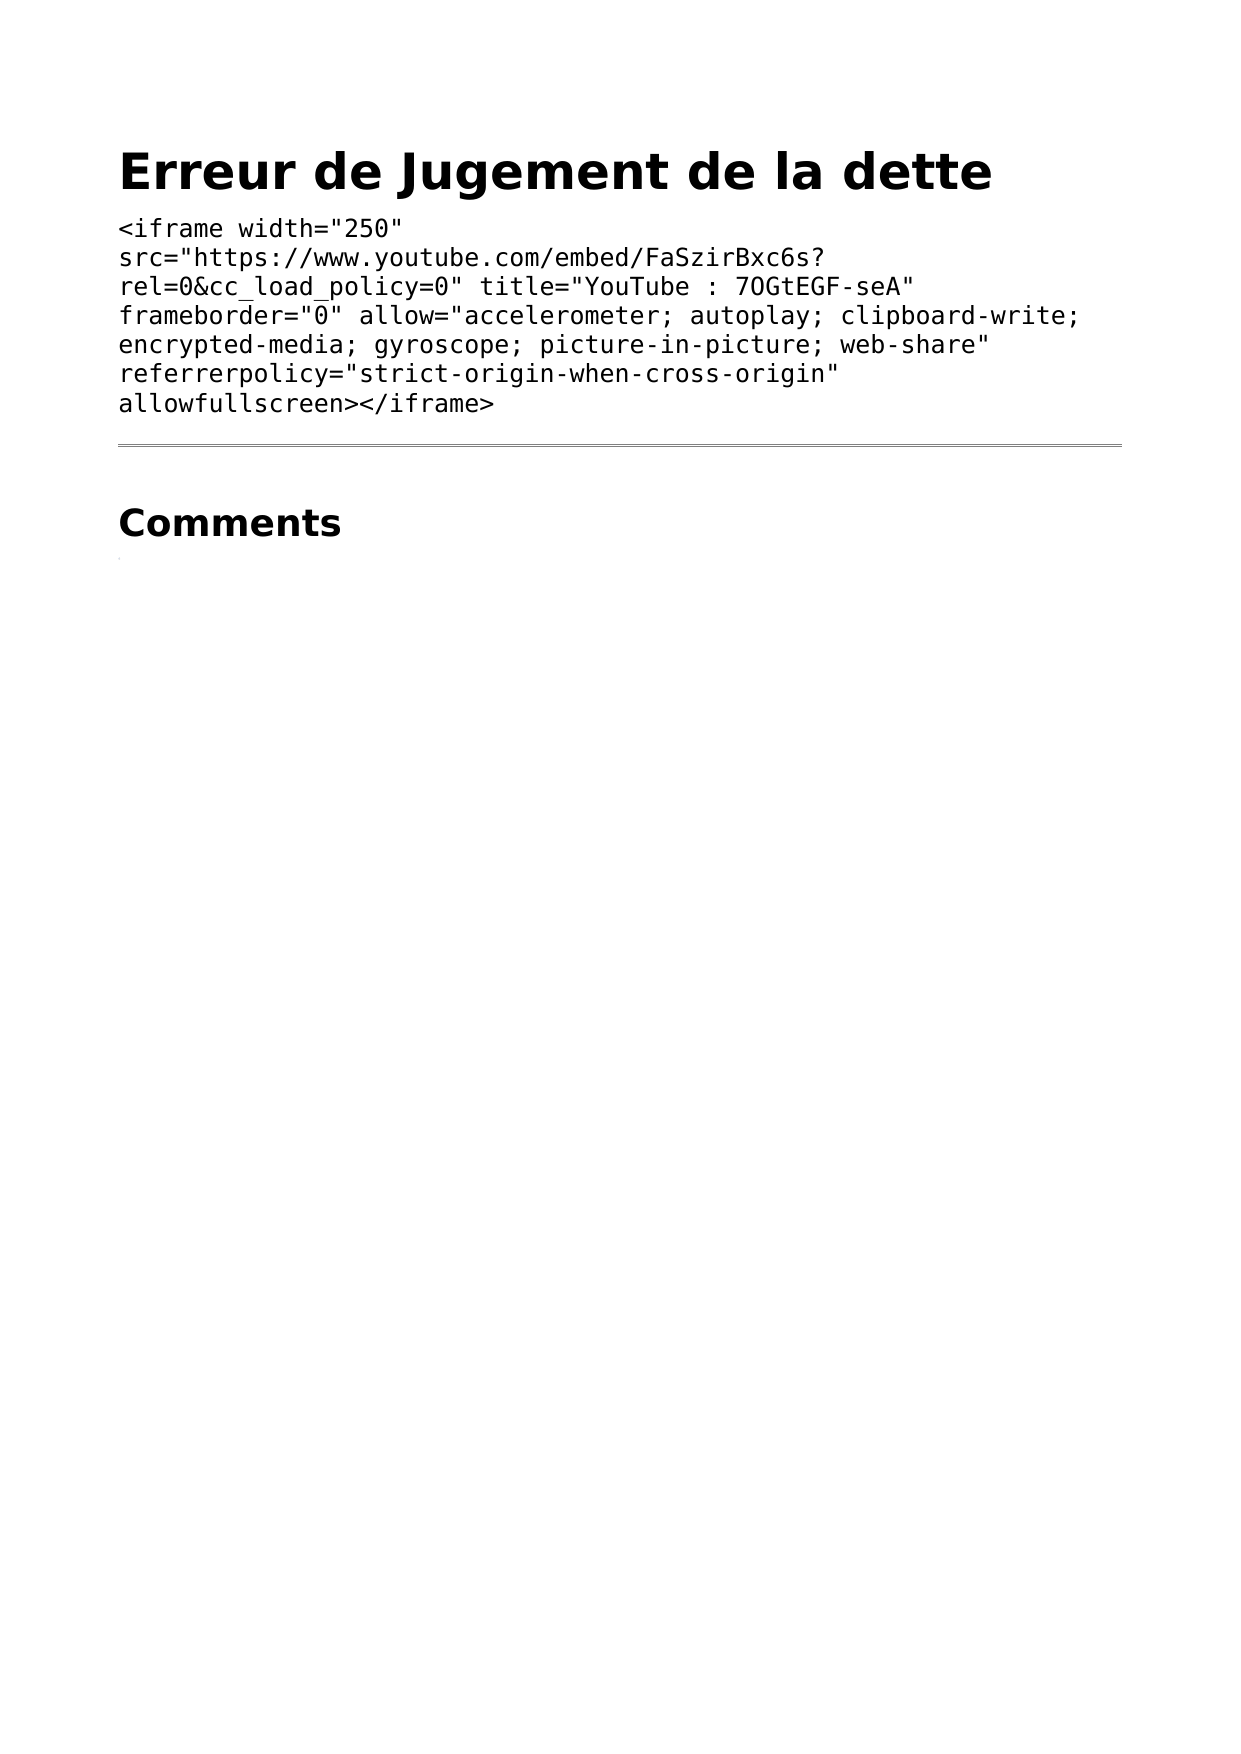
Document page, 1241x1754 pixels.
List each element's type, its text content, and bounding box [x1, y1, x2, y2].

subtitle Comments [118, 501, 1122, 545]
subtitle Erreur de Jugement de la dette [118, 143, 1122, 201]
text <iframe width="250" src="https://www.youtube.com/embed/FaSzirBxc6s?rel=0&cc_load_policy=0" title="YouTube : 7OGtEGF-seA" frameborder="0" allow="accelerometer; autoplay; clipboard-write; encrypted-media; gyroscope; picture-in-picture; web-share" referrerpolicy="strict-origin-when-cross-origin" allowfullscreen></iframe> [118, 214, 1122, 418]
